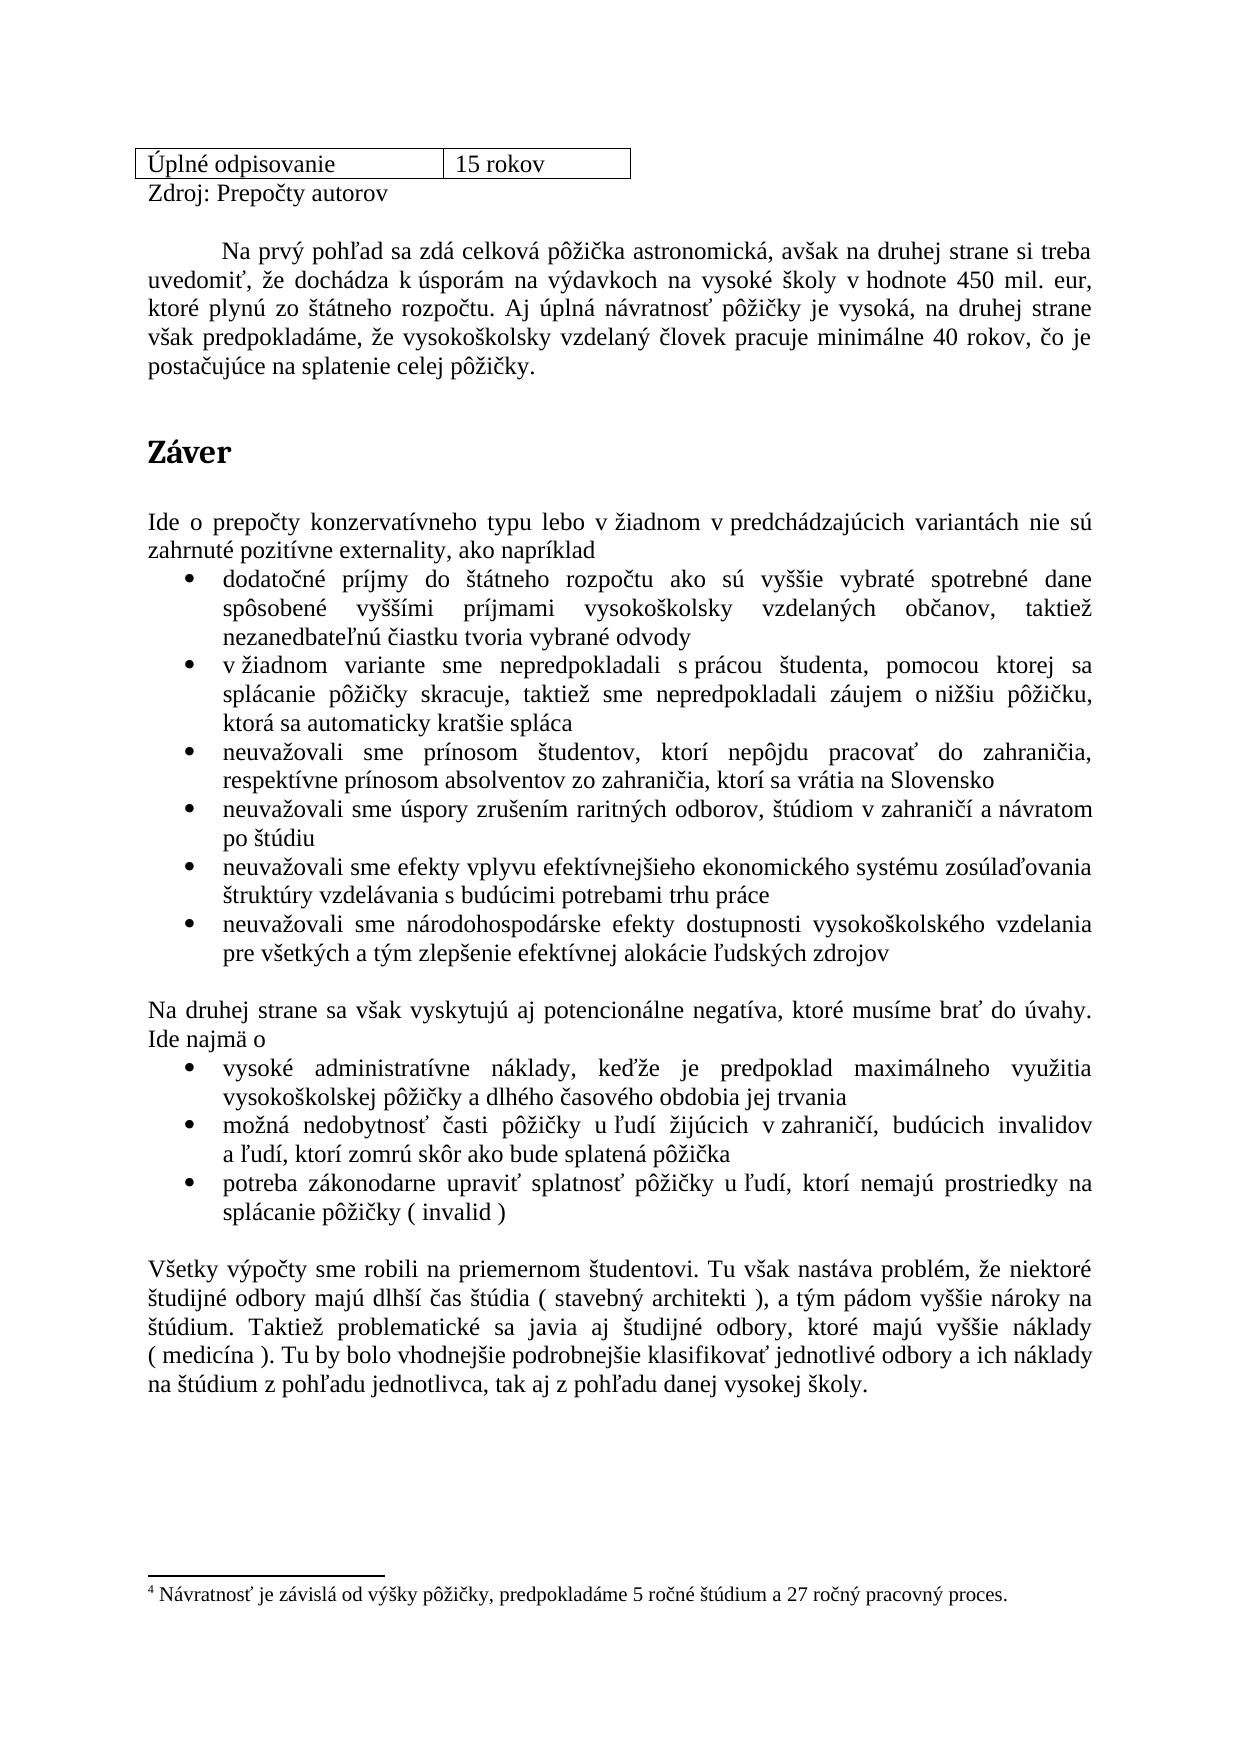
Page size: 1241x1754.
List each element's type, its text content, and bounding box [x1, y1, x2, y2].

list v žiadnom variante sme nepredpokladali s prácou študenta, pomocou ktorej sa splácanie pôžičky skracuje, taktiež sme nepredpokladali záujem o nižšiu pôžičku, ktorá sa automaticky kratšie spláca [185, 651, 1093, 737]
list potreba zákonodarne upraviť splatnosť pôžičky u ľudí, ktorí nemajú prostriedky na splácanie pôžičky ( invalid ) [185, 1168, 1093, 1226]
list neuvažovali sme prínosom študentov, ktorí nepôjdu pracovať do zahraničia, respektívne prínosom absolventov zo zahraničia, ktorí sa vrátia na Slovensko [185, 737, 1093, 794]
text Ide o prepočty konzervatívneho typu lebo v žiadnom v predchádzajúcich variantách nie sú zahrnuté pozitívne externality, ako napríklad [148, 507, 1093, 564]
text Na prvý pohľad sa zdá celková pôžička astronomická, avšak na druhej strane si treba uvedomiť, že dochádza k úsporám na výdavkoch na vysoké školy v hodnote 450 mil. eur, ktoré plynú zo štátneho rozpočtu. Aj úplná návratnosť pôžičky je vysoká, na druhej strane však predpokladáme, že vysokoškolsky vzdelaný človek pracuje minimálne 40 rokov, čo je postačujúce na splatenie celej pôžičky. [148, 236, 1093, 380]
table_cell Úplné odpisovanie [136, 149, 443, 177]
subtitle Záver [148, 433, 1093, 472]
list možná nedobytnosť časti pôžičky u ľudí žijúcich v zahraničí, budúcich invalidov a ľudí, ktorí zomrú skôr ako bude splatená pôžička [185, 1111, 1093, 1168]
list neuvažovali sme úspory zrušením raritných odborov, štúdiom v zahraničí a návratom po štúdiu [185, 794, 1093, 852]
text Na druhej strane sa však vyskytujú aj potencionálne negatíva, ktoré musíme brať do úvahy. Ide najmä o [148, 996, 1093, 1053]
list dodatočné príjmy do štátneho rozpočtu ako sú vyššie vybraté spotrebné dane spôsobené vyššími príjmami vysokoškolsky vzdelaných občanov, taktiež nezanedbateľnú čiastku tvoria vybrané odvody [185, 564, 1093, 651]
list neuvažovali sme efekty vplyvu efektívnejšieho ekonomického systému zosúlaďovania štruktúry vzdelávania s budúcimi potrebami trhu práce [185, 852, 1093, 909]
text Všetky výpočty sme robili na priemernom študentovi. Tu však nastáva problém, že niektoré študijné odbory majú dlhší čas štúdia ( stavebný architekti ), a tým pádom vyššie nároky na štúdium. Taktiež problematické sa javia aj študijné odbory, ktoré majú vyššie náklady ( medicína ). Tu by bolo vhodnejšie podrobnejšie klasifikovať jednotlivé odbory a ich náklady na štúdium z pohľadu jednotlivca, tak aj z pohľadu danej vysokej školy. [148, 1254, 1093, 1398]
table_cell 15 rokov [444, 149, 630, 177]
text Zdroj: Prepočty autorov [148, 178, 1093, 207]
list neuvažovali sme národohospodárske efekty dostupnosti vysokoškolského vzdelania pre všetkých a tým zlepšenie efektívnej alokácie ľudských zdrojov [185, 909, 1093, 967]
list vysoké administratívne náklady, keďže je predpoklad maximálneho využitia vysokoškolskej pôžičky a dlhého časového obdobia jej trvania [185, 1053, 1093, 1111]
